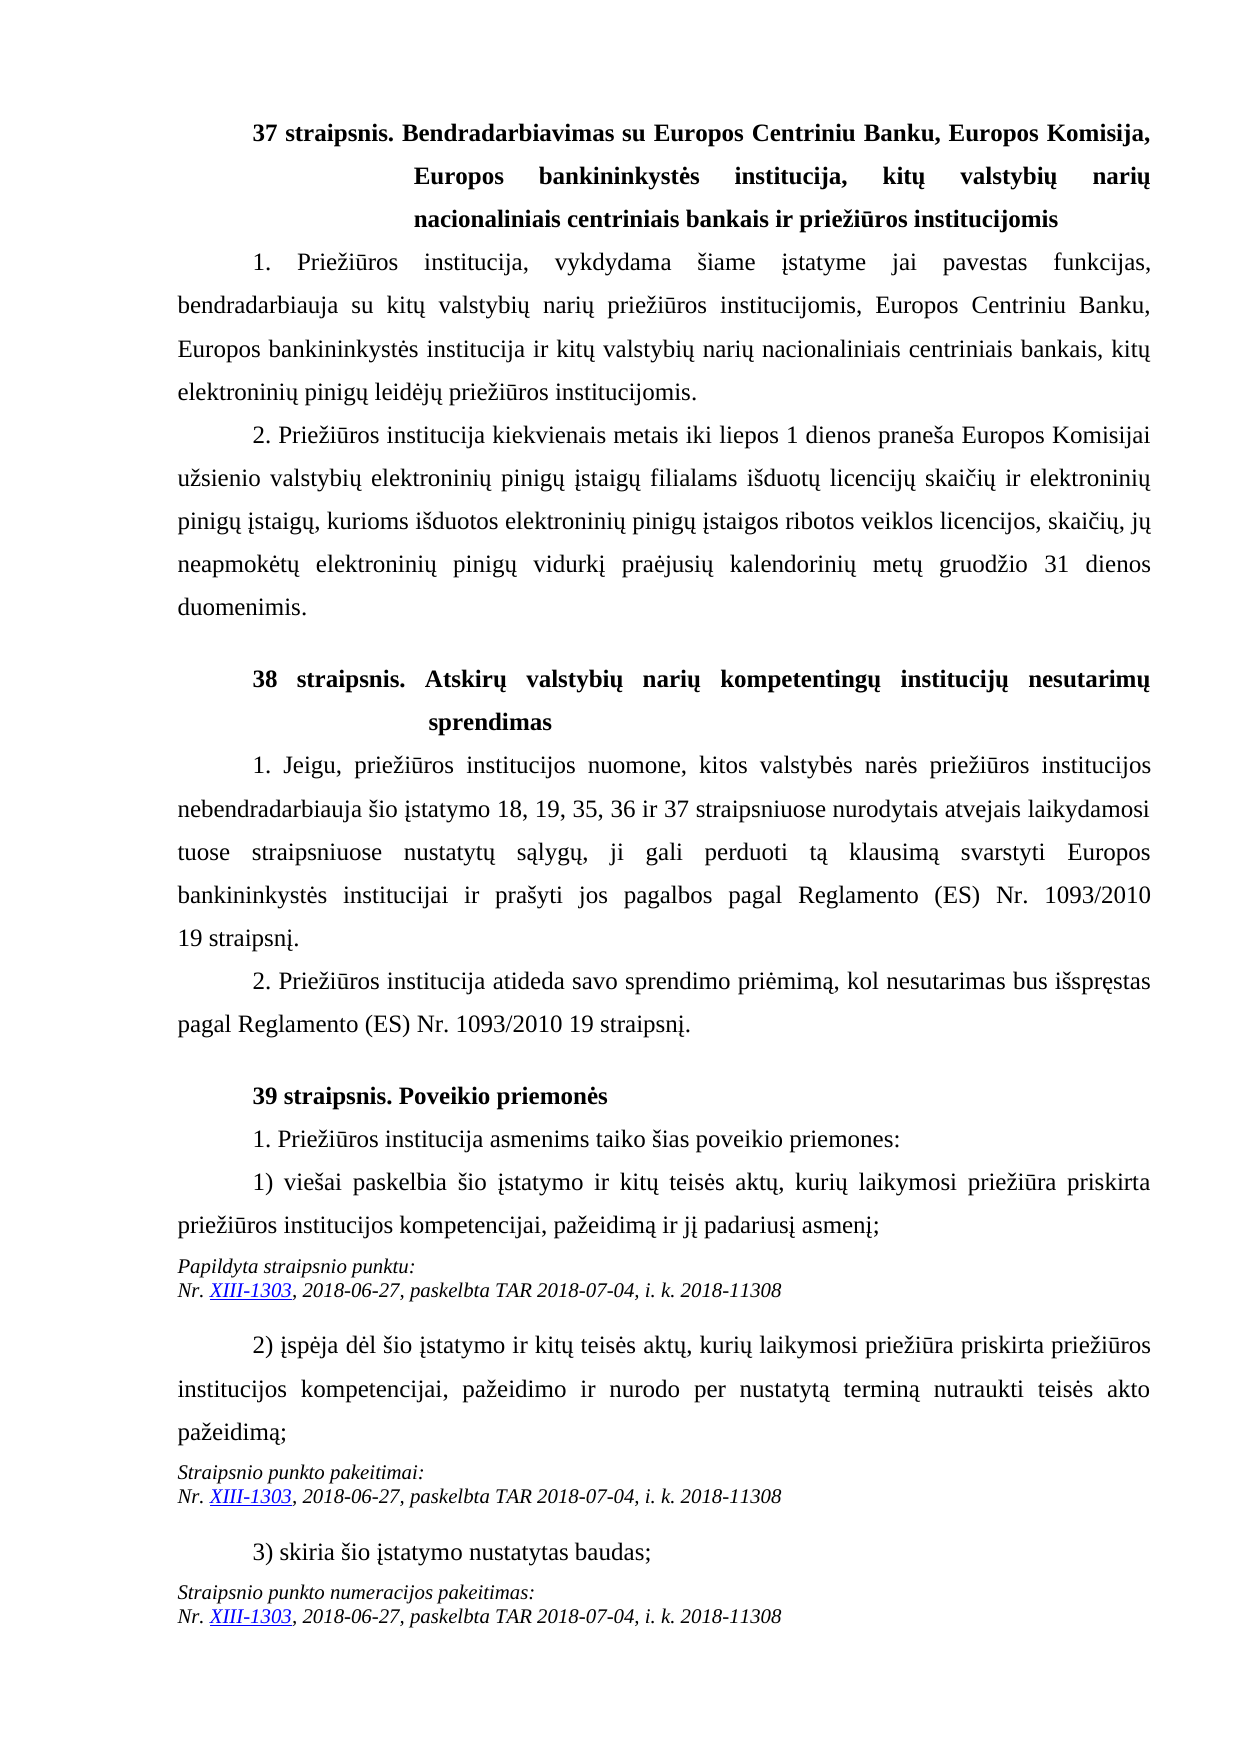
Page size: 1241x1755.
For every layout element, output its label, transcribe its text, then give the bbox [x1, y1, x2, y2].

text Papildyta straipsnio punktu: [177, 1254, 1152, 1278]
text 2. Priežiūros institucija kiekvienais metais iki liepos 1 dienos praneša Europos Komisijai užsienio valstybių elektroninių pinigų įstaigų filialams išduotų licencijų skaičių ir elektroninių pinigų įstaigų, kurioms išduotos elektroninių pinigų įstaigos ribotos veiklos licencijos, skaičių, jų neapmokėtų elektroninių pinigų vidurkį praėjusių kalendorinių metų gruodžio 31 dienos duomenimis. [177, 420, 1152, 621]
text 1) viešai paskelbia šio įstatymo ir kitų teisės aktų, kurių laikymosi priežiūra priskirta priežiūros institucijos kompetencijai, pažeidimą ir jį padariusį asmenį; [177, 1167, 1152, 1239]
text Nr. XIII-1303, 2018-06-27, paskelbta TAR 2018-07-04, i. k. 2018-11308 [177, 1484, 1152, 1508]
text 38 straipsnis. Atskirų valstybių narių kompetentingų institucijų nesutarimų sprendimas [252, 664, 1152, 736]
text 1. Priežiūros institucija asmenims taiko šias poveikio priemones: [177, 1124, 1152, 1153]
text 2) įspėja dėl šio įstatymo ir kitų teisės aktų, kurių laikymosi priežiūra priskirta priežiūros institucijos kompetencijai, pažeidimo ir nurodo per nustatytą terminą nutraukti teisės akto pažeidimą; [177, 1331, 1152, 1446]
text 3) skiria šio įstatymo nustatytas baudas; [177, 1537, 1152, 1566]
text Nr. XIII-1303, 2018-06-27, paskelbta TAR 2018-07-04, i. k. 2018-11308 [177, 1604, 1152, 1628]
text 1. Priežiūros institucija, vykdydama šiame įstatyme jai pavestas funkcijas, bendradarbiauja su kitų valstybių narių priežiūros institucijomis, Europos Centriniu Banku, Europos bankininkystės institucija ir kitų valstybių narių nacionaliniais centriniais bankais, kitų elektroninių pinigų leidėjų priežiūros institucijomis. [177, 247, 1152, 406]
text 2. Priežiūros institucija atideda savo sprendimo priėmimą, kol nesutarimas bus išspręstas pagal Reglamento (ES) Nr. 1093/2010 19 straipsnį. [177, 966, 1152, 1038]
text 39 straipsnis. Poveikio priemonės [177, 1081, 1152, 1110]
text Straipsnio punkto numeracijos pakeitimas: [177, 1580, 1152, 1604]
text 37 straipsnis. Bendradarbiavimas su Europos Centriniu Banku, Europos Komisija, Europos bankininkystės institucija, kitų valstybių narių nacionaliniais centriniais bankais ir priežiūros institucijomis [252, 118, 1152, 233]
text Nr. XIII-1303, 2018-06-27, paskelbta TAR 2018-07-04, i. k. 2018-11308 [177, 1278, 1152, 1302]
text 1. Jeigu, priežiūros institucijos nuomone, kitos valstybės narės priežiūros institucijos nebendradarbiauja šio įstatymo 18, 19, 35, 36 ir 37 straipsniuose nurodytais atvejais laikydamosi tuose straipsniuose nustatytų sąlygų, ji gali perduoti tą klausimą svarstyti Europos bankininkystės institucijai ir prašyti jos pagalbos pagal Reglamento (ES) Nr. 1093/2010 19 straipsnį. [177, 751, 1152, 952]
text Straipsnio punkto pakeitimai: [177, 1460, 1152, 1484]
